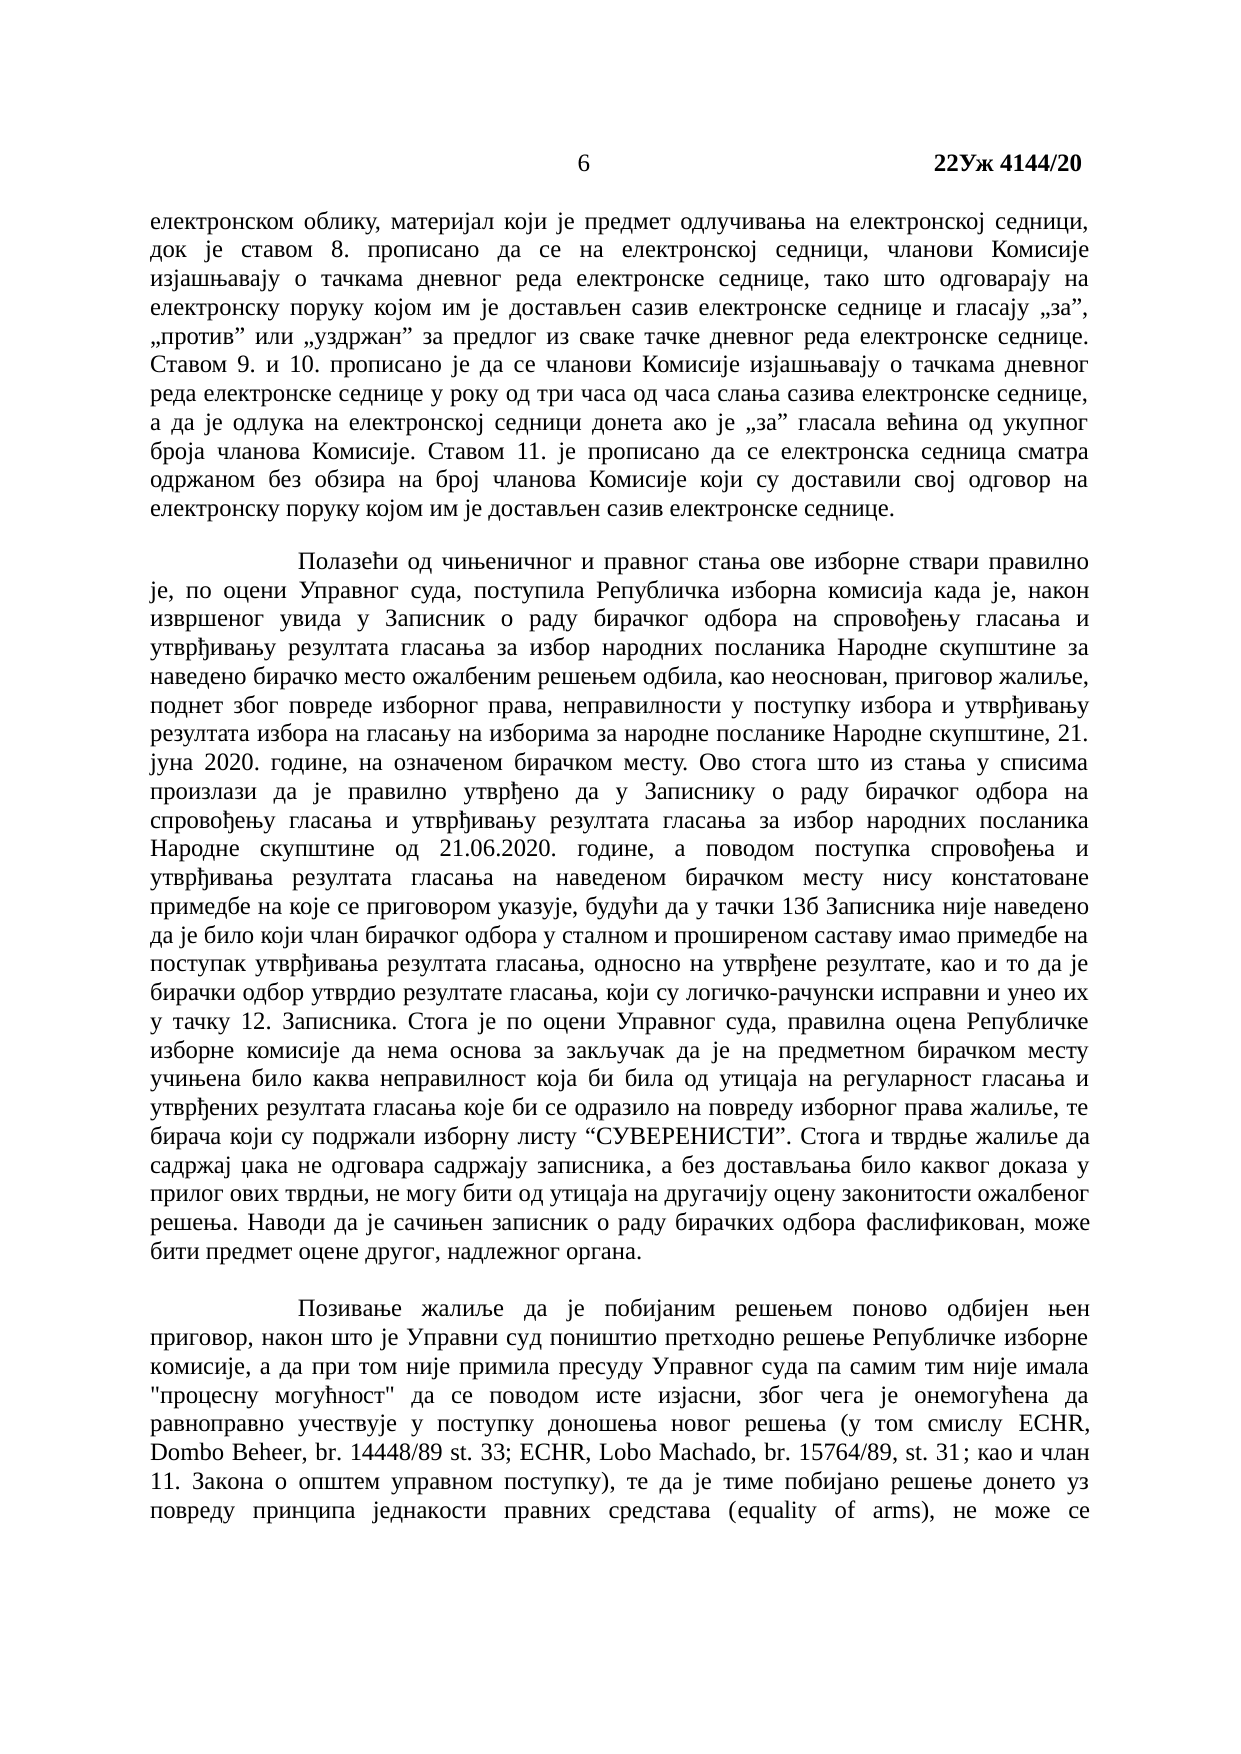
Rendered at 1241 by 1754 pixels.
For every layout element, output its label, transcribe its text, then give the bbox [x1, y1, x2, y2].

text Позивање жалиље да је побијаним решењем поново одбијен њен приговор, након што је Управни суд поништио претходно решење Републичке изборне комисије, а да при том није примила пресуду Управног суда па самим тим није имала "процесну могућност" да се поводом исте изјасни, због чега је онемогућена да равноправно учествује у поступку доношења новог решења (у том смислу ECHR, Dombo Beheer, br. 14448/89 st. 33; ECHR, Lobo Machado, br. 15764/89, st. 31; као и члан 11. Закона о општем управном поступку), те да је тиме побијано решење донето уз повреду принципа једнакости правних средстава (equality of arms), не може се [150, 1293, 1090, 1523]
text електронском облику, материјал који је предмет одлучивања на електронској седници, док је ставом 8. прописано да се на електронској седници, чланови Комисије изјашњавају о тачкама дневног реда електронске седнице, тако што одговарају на електронску поруку којом им је достављен сазив електронске седнице и гласају „за”, „против” или „уздржан” за предлог из сваке тачке дневног реда електронске седнице. Ставом 9. и 10. прописано је да се чланови Комисије изјашњавају о тачкама дневног реда електронске седнице у року од три часа од часа слања сазива електронске седнице, а да је одлука на електронској седници донета ако је „за” гласала већина од укупног броја чланова Комисије. Ставом 11. је прописано да се електронска седница сматра одржаном без обзира на број чланова Комисије који су доставили свој одговор на електронску поруку којом им је достављен сазив електронске седнице. [150, 206, 1090, 522]
text Полазећи од чињеничног и правног стања ове изборне ствари правилно је, по оцени Управног суда, поступила Републичка изборна комисија када је, након извршеног увида у Записник о раду бирачког одбора на спровођењу гласања и утврђивању резултата гласања за избор народних посланика Народне скупштине за наведено бирачко место ожалбеним решењем одбила, као неоснован, приговор жалиље, поднет због повреде изборног права, неправилности у поступку избора и утврђивању резултата избора на гласању на изборима за народне посланике Народне скупштине, 21. јуна 2020. године, на означеном бирачком месту. Ово стога што из стања у списима произлази да је правилно утврђено да у Записнику о раду бирачког одбора на спровођењу гласања и утврђивању резултата гласања за избор народних посланика Народне скупштине од 21.06.2020. године, а поводом поступка спровођења и утврђивања резултата гласања на наведеном бирачком месту нису констатоване примедбе на које се приговором указује, будући да у тачки 13б Записника није наведено да је било који члан бирачког одбора у сталном и проширеном саставу имао примедбе на поступак утврђивања резултата гласања, односно на утврђене резултате, као и то да је бирачки одбор утврдио резултате гласања, који су логичко-рачунски исправни и унео их у тачку 12. Записника. Стога је по оцени Управног суда, правилна оцена Републичке изборне комисије да нема основа за закључак да је на предметном бирачком месту учињена било каква неправилност која би била од утицаја на регуларност гласања и утврђених резултата гласања које би се одразило на повреду изборног права жалиље, те бирача који су подржали изборну листу “СУВЕРЕНИСТИ”. Стога и тврдње жалиље да садржај џака не одговара садржају записника, а без достављања било каквог доказа у прилог ових тврдњи, не могу бити од утицаја на другачију оцену законитости ожалбеног решења. Наводи да је сачињен записник о раду бирачких одбора фаслификован, може бити предмет оцене другог, надлежног органа. [150, 546, 1090, 1265]
